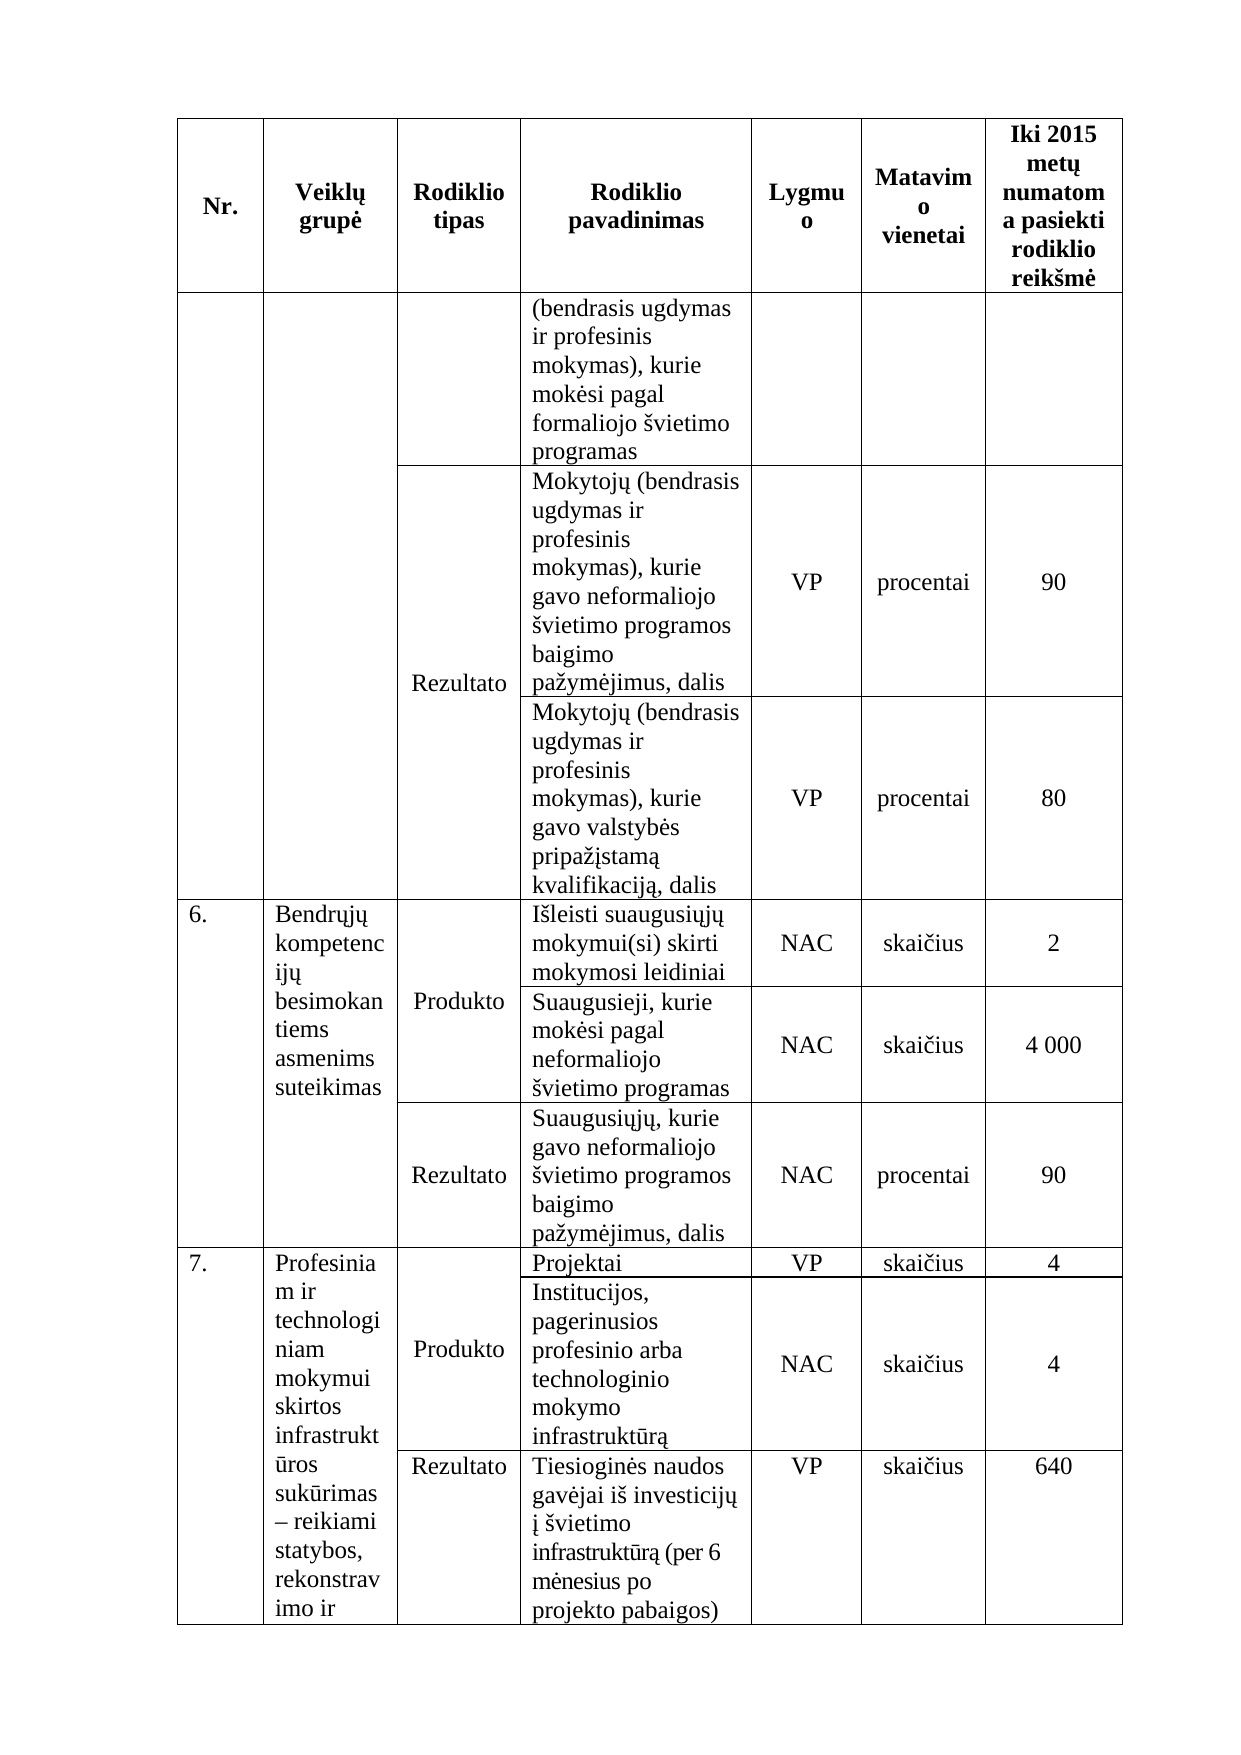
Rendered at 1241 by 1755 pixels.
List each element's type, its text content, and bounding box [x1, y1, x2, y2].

table_cell procentai [862, 1103, 985, 1247]
table_cell Produkto [398, 1248, 520, 1450]
table_cell 7. [178, 1248, 263, 1623]
table_cell Tiesioginės naudos gavėjai iš investicijų į švietimo infrastruktūrą (per 6 mėnesius po projekto pabaigos) [521, 1451, 751, 1623]
table_cell NAC [752, 1103, 861, 1247]
table_cell Rezultato [398, 466, 520, 898]
table_cell Mokytojų (bendrasis ugdymas ir profesinis mokymas), kurie gavo neformaliojo švietimo programos baigimo pažymėjimus, dalis [521, 466, 751, 696]
table_cell Rezultato [398, 1451, 520, 1623]
table_cell 640 [986, 1451, 1122, 1623]
table_cell 4 000 [986, 987, 1122, 1102]
table_cell 90 [986, 1103, 1122, 1247]
table_cell skaičius [862, 1278, 985, 1450]
table_header Matavimo vienetai [862, 119, 985, 292]
table_cell 90 [986, 466, 1122, 696]
table_cell 2 [986, 900, 1122, 986]
table_cell 4 [986, 1278, 1122, 1450]
table_cell [264, 293, 397, 898]
table_cell Projektai [521, 1248, 751, 1276]
table_cell skaičius [862, 1248, 985, 1276]
table_cell Mokytojų (bendrasis ugdymas ir profesinis mokymas), kurie gavo valstybės pripažįstamą kvalifikaciją, dalis [521, 697, 751, 898]
table_cell Suaugusieji, kurie mokėsi pagal neformaliojo švietimo programas [521, 987, 751, 1102]
table_cell skaičius [862, 987, 985, 1102]
table_cell Rezultato [398, 1103, 520, 1247]
table_cell 6. [178, 900, 263, 1247]
table_cell [398, 293, 520, 465]
table_header Iki 2015 metų numatoma pasiekti rodiklio reikšmė [986, 119, 1122, 292]
table_cell VP [752, 1248, 861, 1276]
table_cell [752, 293, 861, 465]
table_cell (bendrasis ugdymas ir profesinis mokymas), kurie mokėsi pagal formaliojo švietimo programas [521, 293, 751, 465]
table_header Lygmuo [752, 119, 861, 292]
table_cell NAC [752, 1278, 861, 1450]
table_cell Išleisti suaugusiųjų mokymui(si) skirti mokymosi leidiniai [521, 900, 751, 986]
table_cell Bendrųjų kompetencijų besimokantiems asmenims suteikimas [264, 900, 397, 1247]
table_header Rodiklio tipas [398, 119, 520, 292]
table_cell Produkto [398, 900, 520, 1102]
table_cell [986, 293, 1122, 465]
table_header Nr. [178, 119, 263, 292]
table_cell skaičius [862, 900, 985, 986]
table_cell Profesiniam ir technologiniam mokymui skirtos infrastruktūros sukūrimas – reikiami statybos, rekonstravimo ir [264, 1248, 397, 1623]
table_cell procentai [862, 697, 985, 898]
table_cell 4 [986, 1248, 1122, 1276]
table_cell VP [752, 697, 861, 898]
table_cell procentai [862, 466, 985, 696]
table_cell NAC [752, 900, 861, 986]
table_cell 80 [986, 697, 1122, 898]
table_cell [178, 293, 263, 898]
table_cell skaičius [862, 1451, 985, 1623]
table_cell NAC [752, 987, 861, 1102]
table_cell Suaugusiųjų, kurie gavo neformaliojo švietimo programos baigimo pažymėjimus, dalis [521, 1103, 751, 1247]
table_cell Institucijos, pagerinusios profesinio arba technologinio mokymo infrastruktūrą [521, 1278, 751, 1450]
table_cell VP [752, 466, 861, 696]
table_header Rodiklio pavadinimas [521, 119, 751, 292]
table_cell VP [752, 1451, 861, 1623]
table_header Veiklų grupė [264, 119, 397, 292]
table_cell [862, 293, 985, 465]
